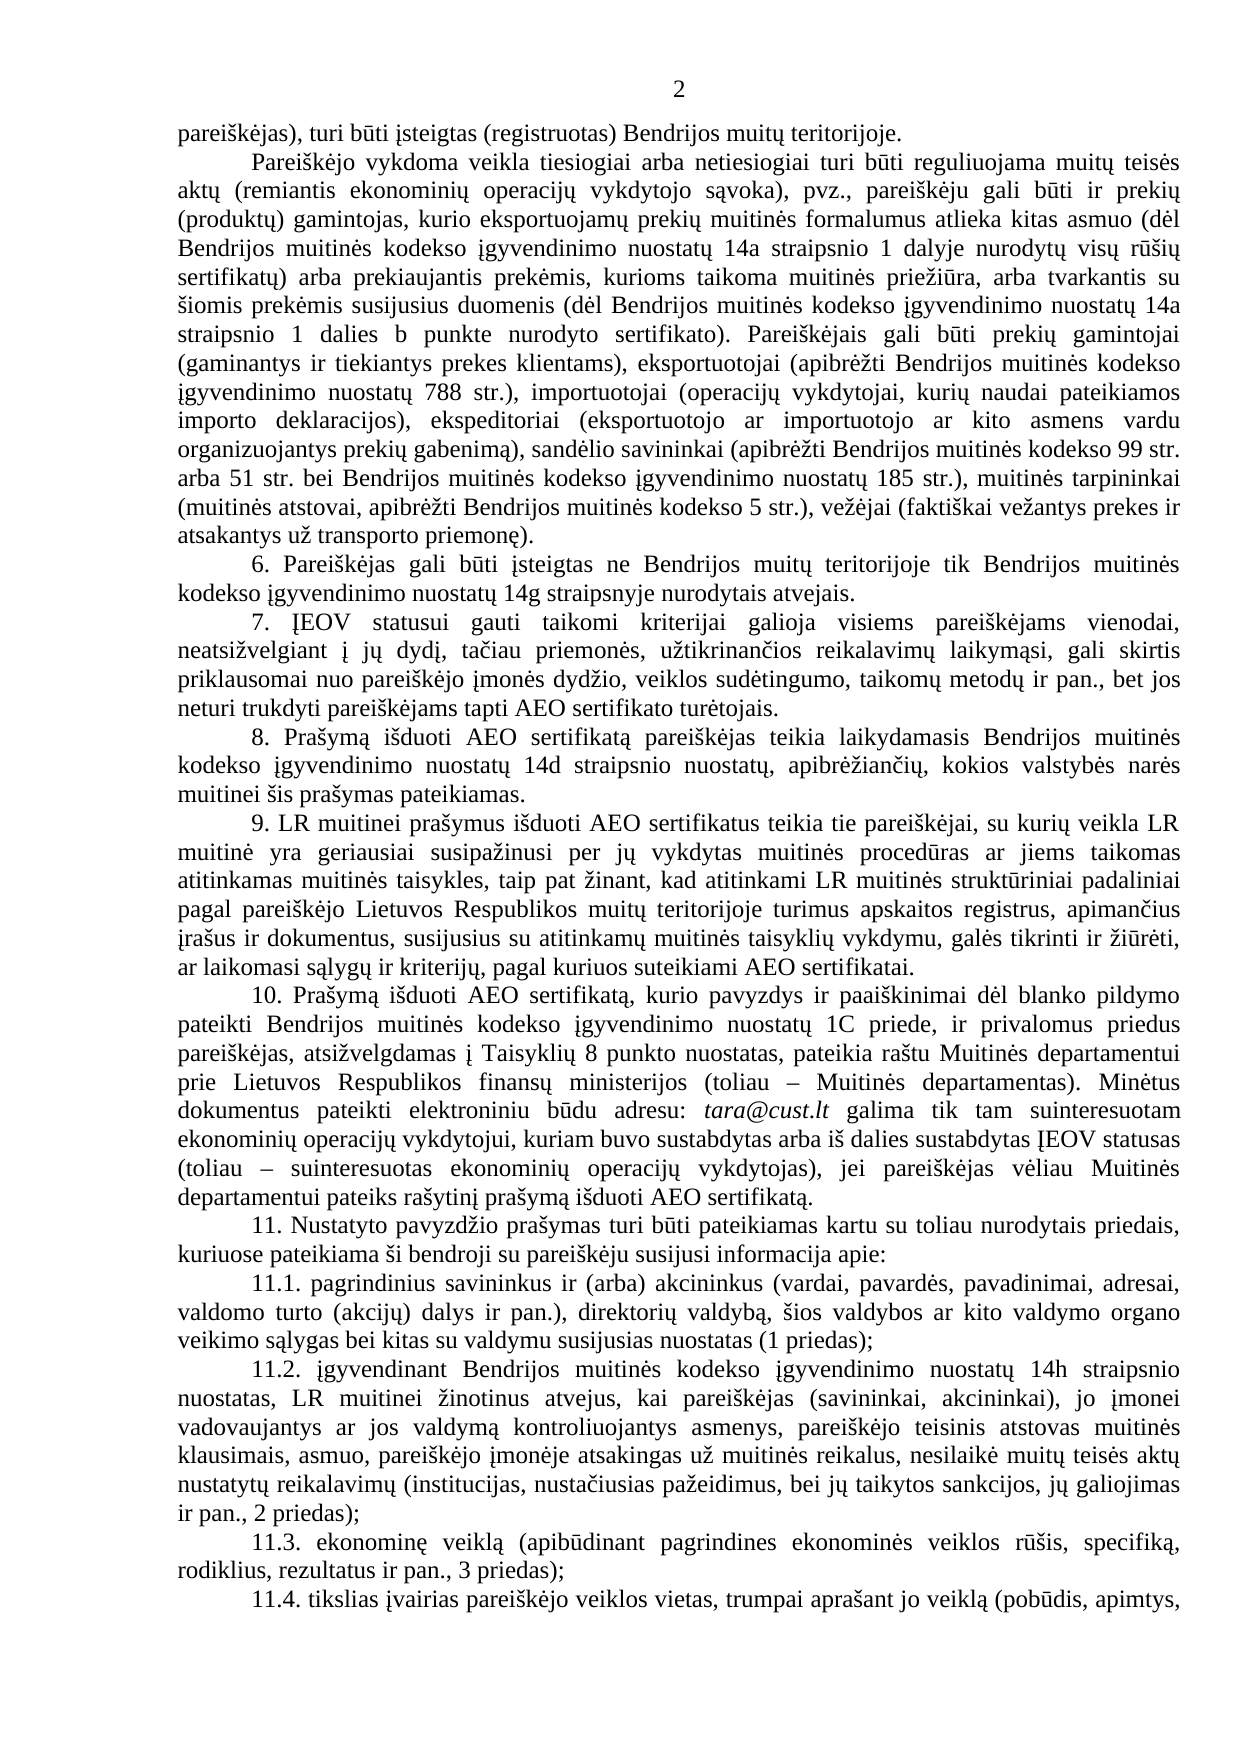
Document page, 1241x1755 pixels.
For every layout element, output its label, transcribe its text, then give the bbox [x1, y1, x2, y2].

text 11.2. įgyvendinant Bendrijos muitinės kodekso įgyvendinimo nuostatų 14h straipsnio nuostatas, LR muitinei žinotinus atvejus, kai pareiškėjas (savininkai, akcininkai), jo įmonei vadovaujantys ar jos valdymą kontroliuojantys asmenys, pareiškėjo teisinis atstovas muitinės klausimais, asmuo, pareiškėjo įmonėje atsakingas už muitinės reikalus, nesilaikė muitų teisės aktų nustatytų reikalavimų (institucijas, nustačiusias pažeidimus, bei jų taikytos sankcijos, jų galiojimas ir pan., 2 priedas); [177, 1354, 1181, 1527]
text pareiškėjas), turi būti įsteigtas (registruotas) Bendrijos muitų teritorijoje. [177, 118, 1181, 147]
text 10. Prašymą išduoti AEO sertifikatą, kurio pavyzdys ir paaiškinimai dėl blanko pildymo pateikti Bendrijos muitinės kodekso įgyvendinimo nuostatų 1C priede, ir privalomus priedus pareiškėjas, atsižvelgdamas į Taisyklių 8 punkto nuostatas, pateikia raštu Muitinės departamentui prie Lietuvos Respublikos finansų ministerijos (toliau – Muitinės departamentas). Minėtus dokumentus pateikti elektroniniu būdu adresu: tara@cust.lt galima tik tam suinteresuotam ekonominių operacijų vykdytojui, kuriam buvo sustabdytas arba iš dalies sustabdytas ĮEOV statusas (toliau – suinteresuotas ekonominių operacijų vykdytojas), jei pareiškėjas vėliau Muitinės departamentui pateiks rašytinį prašymą išduoti AEO sertifikatą. [177, 981, 1181, 1211]
text 9. LR muitinei prašymus išduoti AEO sertifikatus teikia tie pareiškėjai, su kurių veikla LR muitinė yra geriausiai susipažinusi per jų vykdytas muitinės procedūras ar jiems taikomas atitinkamas muitinės taisykles, taip pat žinant, kad atitinkami LR muitinės struktūriniai padaliniai pagal pareiškėjo Lietuvos Respublikos muitų teritorijoje turimus apskaitos registrus, apimančius įrašus ir dokumentus, susijusius su atitinkamų muitinės taisyklių vykdymu, galės tikrinti ir žiūrėti, ar laikomasi sąlygų ir kriterijų, pagal kuriuos suteikiami AEO sertifikatai. [177, 808, 1181, 981]
text Pareiškėjo vykdoma veikla tiesiogiai arba netiesiogiai turi būti reguliuojama muitų teisės aktų (remiantis ekonominių operacijų vykdytojo sąvoka), pvz., pareiškėju gali būti ir prekių (produktų) gamintojas, kurio eksportuojamų prekių muitinės formalumus atlieka kitas asmuo (dėl Bendrijos muitinės kodekso įgyvendinimo nuostatų 14a straipsnio 1 dalyje nurodytų visų rūšių sertifikatų) arba prekiaujantis prekėmis, kurioms taikoma muitinės priežiūra, arba tvarkantis su šiomis prekėmis susijusius duomenis (dėl Bendrijos muitinės kodekso įgyvendinimo nuostatų 14a straipsnio 1 dalies b punkte nurodyto sertifikato). Pareiškėjais gali būti prekių gamintojai (gaminantys ir tiekiantys prekes klientams), eksportuotojai (apibrėžti Bendrijos muitinės kodekso įgyvendinimo nuostatų 788 str.), importuotojai (operacijų vykdytojai, kurių naudai pateikiamos importo deklaracijos), ekspeditoriai (eksportuotojo ar importuotojo ar kito asmens vardu organizuojantys prekių gabenimą), sandėlio savininkai (apibrėžti Bendrijos muitinės kodekso 99 str. arba 51 str. bei Bendrijos muitinės kodekso įgyvendinimo nuostatų 185 str.), muitinės tarpininkai (muitinės atstovai, apibrėžti Bendrijos muitinės kodekso 5 str.), vežėjai (faktiškai vežantys prekes ir atsakantys už transporto priemonę). [177, 147, 1181, 549]
text 11.4. tikslias įvairias pareiškėjo veiklos vietas, trumpai aprašant jo veiklą (pobūdis, apimtys, [177, 1584, 1181, 1613]
text 6. Pareiškėjas gali būti įsteigtas ne Bendrijos muitų teritorijoje tik Bendrijos muitinės kodekso įgyvendinimo nuostatų 14g straipsnyje nurodytais atvejais. [177, 549, 1181, 607]
text 8. Prašymą išduoti AEO sertifikatą pareiškėjas teikia laikydamasis Bendrijos muitinės kodekso įgyvendinimo nuostatų 14d straipsnio nuostatų, apibrėžiančių, kokios valstybės narės muitinei šis prašymas pateikiamas. [177, 722, 1181, 808]
text 11.1. pagrindinius savininkus ir (arba) akcininkus (vardai, pavardės, pavadinimai, adresai, valdomo turto (akcijų) dalys ir pan.), direktorių valdybą, šios valdybos ar kito valdymo organo veikimo sąlygas bei kitas su valdymu susijusias nuostatas (1 priedas); [177, 1268, 1181, 1354]
text 7. ĮEOV statusui gauti taikomi kriterijai galioja visiems pareiškėjams vienodai, neatsižvelgiant į jų dydį, tačiau priemonės, užtikrinančios reikalavimų laikymąsi, gali skirtis priklausomai nuo pareiškėjo įmonės dydžio, veiklos sudėtingumo, taikomų metodų ir pan., bet jos neturi trukdyti pareiškėjams tapti AEO sertifikato turėtojais. [177, 607, 1181, 722]
text 11. Nustatyto pavyzdžio prašymas turi būti pateikiamas kartu su toliau nurodytais priedais, kuriuose pateikiama ši bendroji su pareiškėju susijusi informacija apie: [177, 1211, 1181, 1268]
text 11.3. ekonominę veiklą (apibūdinant pagrindines ekonominės veiklos rūšis, specifiką, rodiklius, rezultatus ir pan., 3 priedas); [177, 1527, 1181, 1584]
